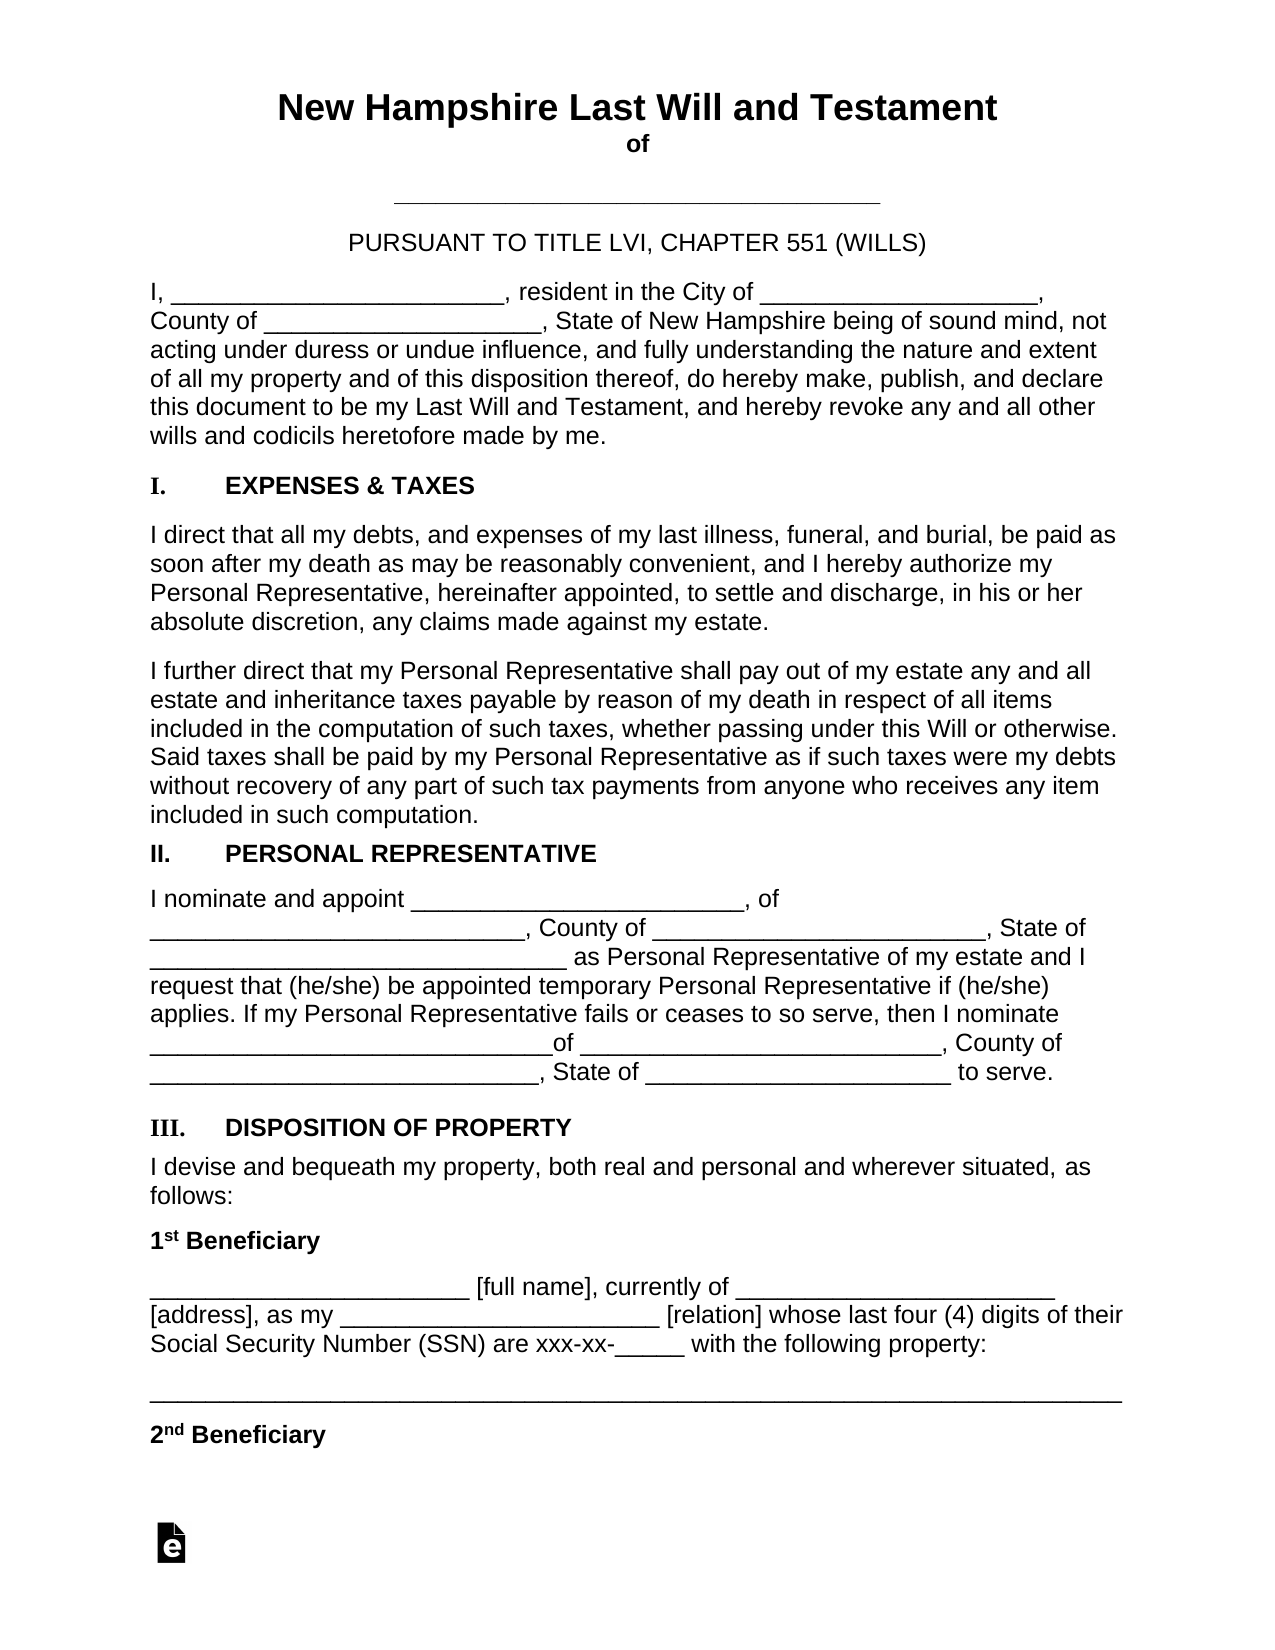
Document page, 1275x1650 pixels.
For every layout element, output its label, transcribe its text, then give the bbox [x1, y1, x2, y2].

list PERSONAL REPRESENTATIVE [150, 839, 1125, 868]
text 2nd Beneficiary [150, 1420, 1125, 1449]
text I further direct that my Personal Representative shall pay out of my estate any and all estate and inheritance taxes payable by reason of my death in respect of all items included in the computation of such taxes, whether passing under this Will or otherwise. Said taxes shall be paid by my Personal Representative as if such taxes were my debts without recovery of any part of such tax payments from anyone who receives any item included in such computation. [150, 656, 1125, 829]
text ______________________________________________________________________ [150, 1374, 1125, 1403]
text I nominate and appoint ________________________, of ___________________________, County of ________________________, State of ______________________________ as Personal Representative of my estate and I request that (he/she) be appointed temporary Personal Representative if (he/she) applies. If my Personal Representative fails or ceases to so serve, then I nominate _____________________________of __________________________, County of ____________________________, State of ______________________ to serve. [150, 884, 1125, 1086]
subtitle ___________________________________ [150, 178, 1125, 207]
text _______________________ [full name], currently of _______________________ [address], as my _______________________ [relation] whose last four (4) digits of their Social Security Number (SSN) are xxx-xx-_____ with the following property: [150, 1272, 1125, 1358]
list EXPENSES & TAXES [150, 471, 1125, 499]
text 1st Beneficiary [150, 1226, 1125, 1255]
text I devise and bequeath my property, both real and personal and wherever situated, as follows: [150, 1152, 1125, 1209]
text I, ________________________, resident in the City of ____________________, County of ____________________, State of New Hampshire being of sound mind, not acting under duress or undue influence, and fully understanding the nature and extent of all my property and of this disposition thereof, do hereby make, publish, and declare this document to be my Last Will and Testament, and hereby revoke any and all other wills and codicils heretofore made by me. [150, 277, 1125, 450]
text I direct that all my debts, and expenses of my last illness, funeral, and burial, be paid as soon after my death as may be reasonably convenient, and I hereby authorize my Personal Representative, hereinafter appointed, to settle and discharge, in his or her absolute discretion, any claims made against my estate. [150, 520, 1125, 635]
list DISPOSITION OF PROPERTY [150, 1113, 1125, 1142]
subtitle New Hampshire Last Will and Testament of [150, 85, 1125, 157]
subtitle PURSUANT TO TITLE LVI, CHAPTER 551 (WILLS) [150, 228, 1125, 256]
